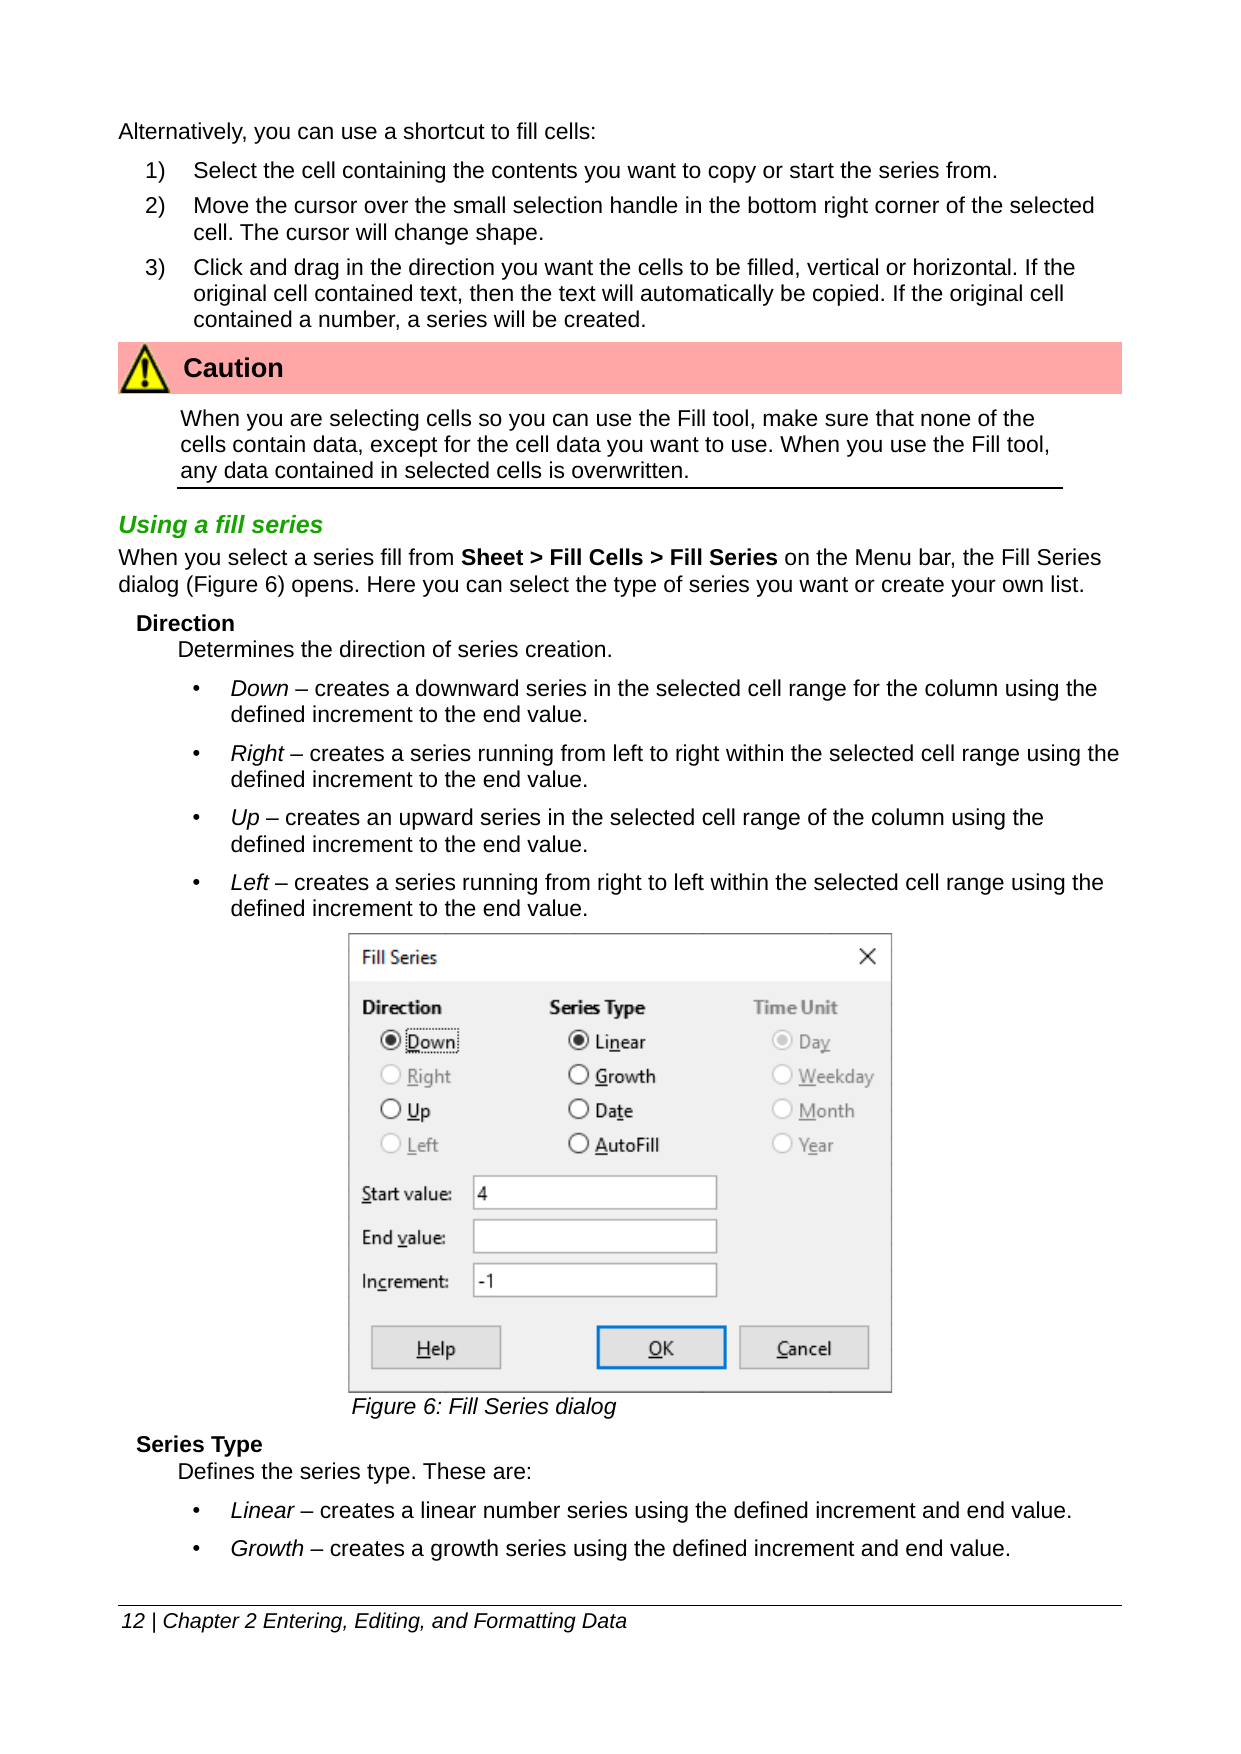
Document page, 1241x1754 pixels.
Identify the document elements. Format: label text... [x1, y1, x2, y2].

text Figure 6: Fill Series dialog [351, 1393, 889, 1419]
text Series Type [136, 1431, 1122, 1458]
list Left – creates a series running from right to left within the selected cell range using the defined increment to the end value. [192, 869, 1122, 922]
list Growth – creates a growth series using the defined increment and end value. [192, 1535, 1122, 1561]
picture [119, 342, 170, 393]
text Alternatively, you can use a shortcut to fill cells: [118, 118, 1122, 144]
list Right – creates a series running from left to right within the selected cell range using the defined increment to the end value. [192, 739, 1122, 792]
list Click and drag in the direction you want the cells to be filled, vertical or horizontal. If the original cell contained text, then the text will automatically be copied. If the original cell contained a number, a series will be created. [165, 254, 1122, 333]
list Select the cell containing the contents you want to copy or start the series from. [165, 157, 1122, 183]
text Defines the series type. These are: [177, 1458, 1122, 1484]
subtitle Using a fill series [118, 510, 1122, 538]
list Move the cursor over the small selection handle in the bottom right corner of the selected cell. The cursor will change shape. [165, 192, 1122, 245]
list Up – creates an upward series in the selected cell range of the column using the defined increment to the end value. [192, 804, 1122, 857]
subtitle Caution [118, 342, 1122, 394]
list Linear – creates a linear number series using the defined increment and end value. [192, 1497, 1122, 1523]
text Determines the direction of series creation. [177, 636, 1122, 662]
picture [348, 933, 893, 1393]
list Down – creates a downward series in the selected cell range for the column using the defined increment to the end value. [192, 675, 1122, 727]
text Direction [136, 609, 1122, 636]
text When you are selecting cells so you can use the Fill tool, make sure that none of the cells contain data, except for the cell data you want to use. When you use the Fill tool, any data contained in selected cells is overwritten. [177, 401, 1063, 487]
text When you select a series fill from Sheet > Fill Cells > Fill Series on the Menu bar, the Fill Series dialog (Figure 6) opens. Here you can select the type of series you want or create your own list. [118, 544, 1122, 597]
